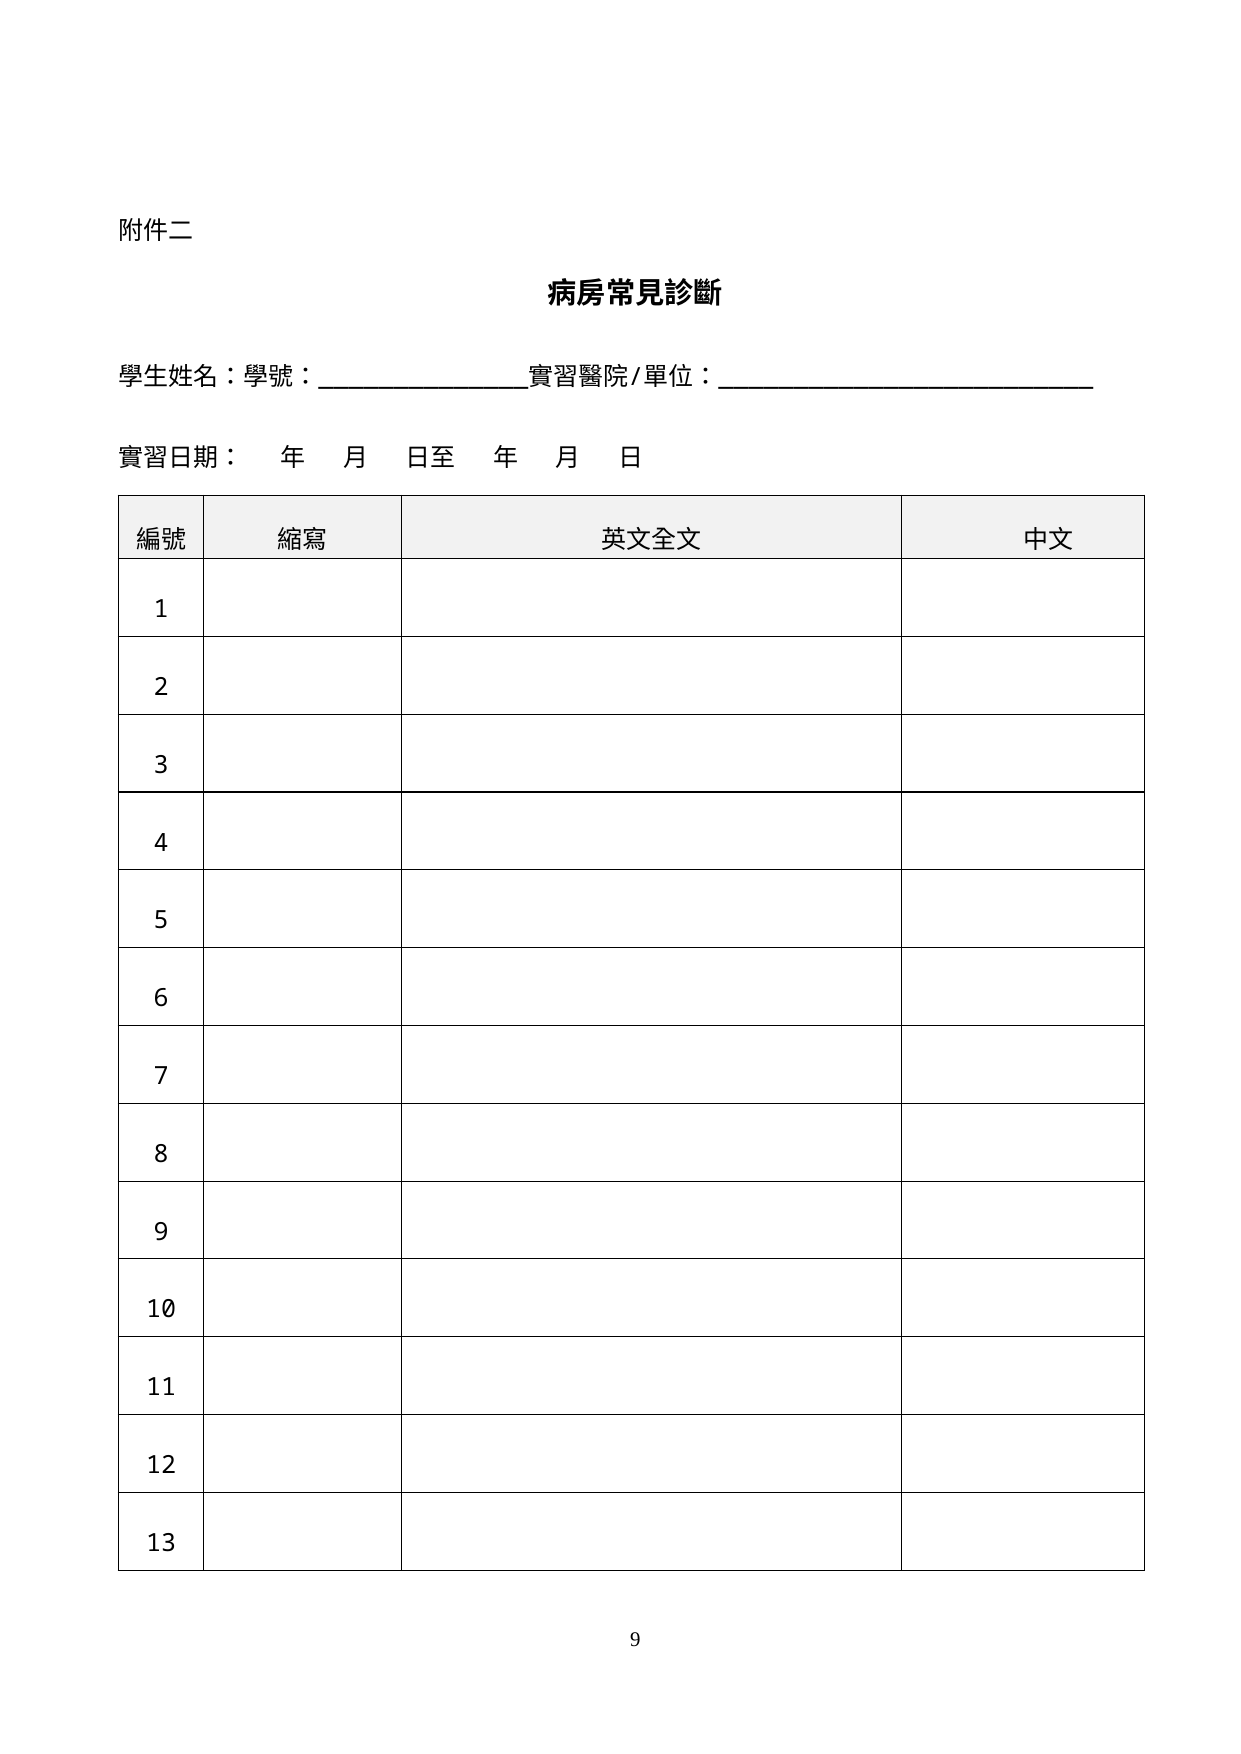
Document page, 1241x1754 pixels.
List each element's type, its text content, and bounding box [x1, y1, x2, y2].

table_header 英文全文 [402, 496, 901, 558]
table_header 縮寫 [204, 496, 401, 558]
table_cell [902, 1415, 1144, 1492]
table_cell [402, 637, 901, 714]
table_cell [402, 948, 901, 1025]
table_cell [204, 1337, 401, 1414]
table_cell 6 [119, 948, 203, 1025]
table_cell [902, 870, 1144, 947]
table_cell [204, 1026, 401, 1103]
table_cell 10 [119, 1259, 203, 1336]
table_cell [902, 1493, 1144, 1569]
table_cell [902, 559, 1144, 636]
table_header 中文 [902, 496, 1144, 558]
table_cell [402, 559, 901, 636]
table_cell [902, 715, 1144, 791]
table_cell [204, 793, 401, 869]
table_cell [204, 870, 401, 947]
table_cell [204, 1493, 401, 1569]
table_cell [902, 1259, 1144, 1336]
table_cell 7 [119, 1026, 203, 1103]
table_cell [902, 1026, 1144, 1103]
table_cell [402, 1104, 901, 1181]
table_cell [902, 1104, 1144, 1181]
table_cell [402, 715, 901, 791]
table_cell [402, 1026, 901, 1103]
table_cell 13 [119, 1493, 203, 1569]
table_cell 1 [119, 559, 203, 636]
table_cell [204, 948, 401, 1025]
table_cell [902, 1182, 1144, 1258]
table_cell [402, 793, 901, 869]
table_cell [204, 1104, 401, 1181]
table_cell [204, 637, 401, 714]
table_cell [402, 1493, 901, 1569]
table_cell 4 [119, 793, 203, 869]
table_cell 12 [119, 1415, 203, 1492]
text 病房常見診斷 [118, 249, 1152, 312]
table_cell [204, 1415, 401, 1492]
table_cell [902, 1337, 1144, 1414]
table_cell [204, 1182, 401, 1258]
text 學生姓名：學號：______________實習醫院/單位：_________________________ [118, 333, 1152, 396]
table_cell [402, 1415, 901, 1492]
table_cell [402, 870, 901, 947]
table_cell [204, 559, 401, 636]
table_cell [402, 1259, 901, 1336]
table_cell [402, 1337, 901, 1414]
table_cell [902, 637, 1144, 714]
table_cell 5 [119, 870, 203, 947]
text 附件二 [118, 187, 1152, 249]
table_cell [204, 715, 401, 791]
table_cell [902, 793, 1144, 869]
table_cell 11 [119, 1337, 203, 1414]
table_cell 3 [119, 715, 203, 791]
table_cell [204, 1259, 401, 1336]
table_cell [902, 948, 1144, 1025]
table_cell 9 [119, 1182, 203, 1258]
table_cell 2 [119, 637, 203, 714]
table_cell [402, 1182, 901, 1258]
table_cell 8 [119, 1104, 203, 1181]
text 實習日期： 年 月 日至 年 月 日 [118, 414, 1152, 476]
table_header 編號 [119, 496, 203, 558]
